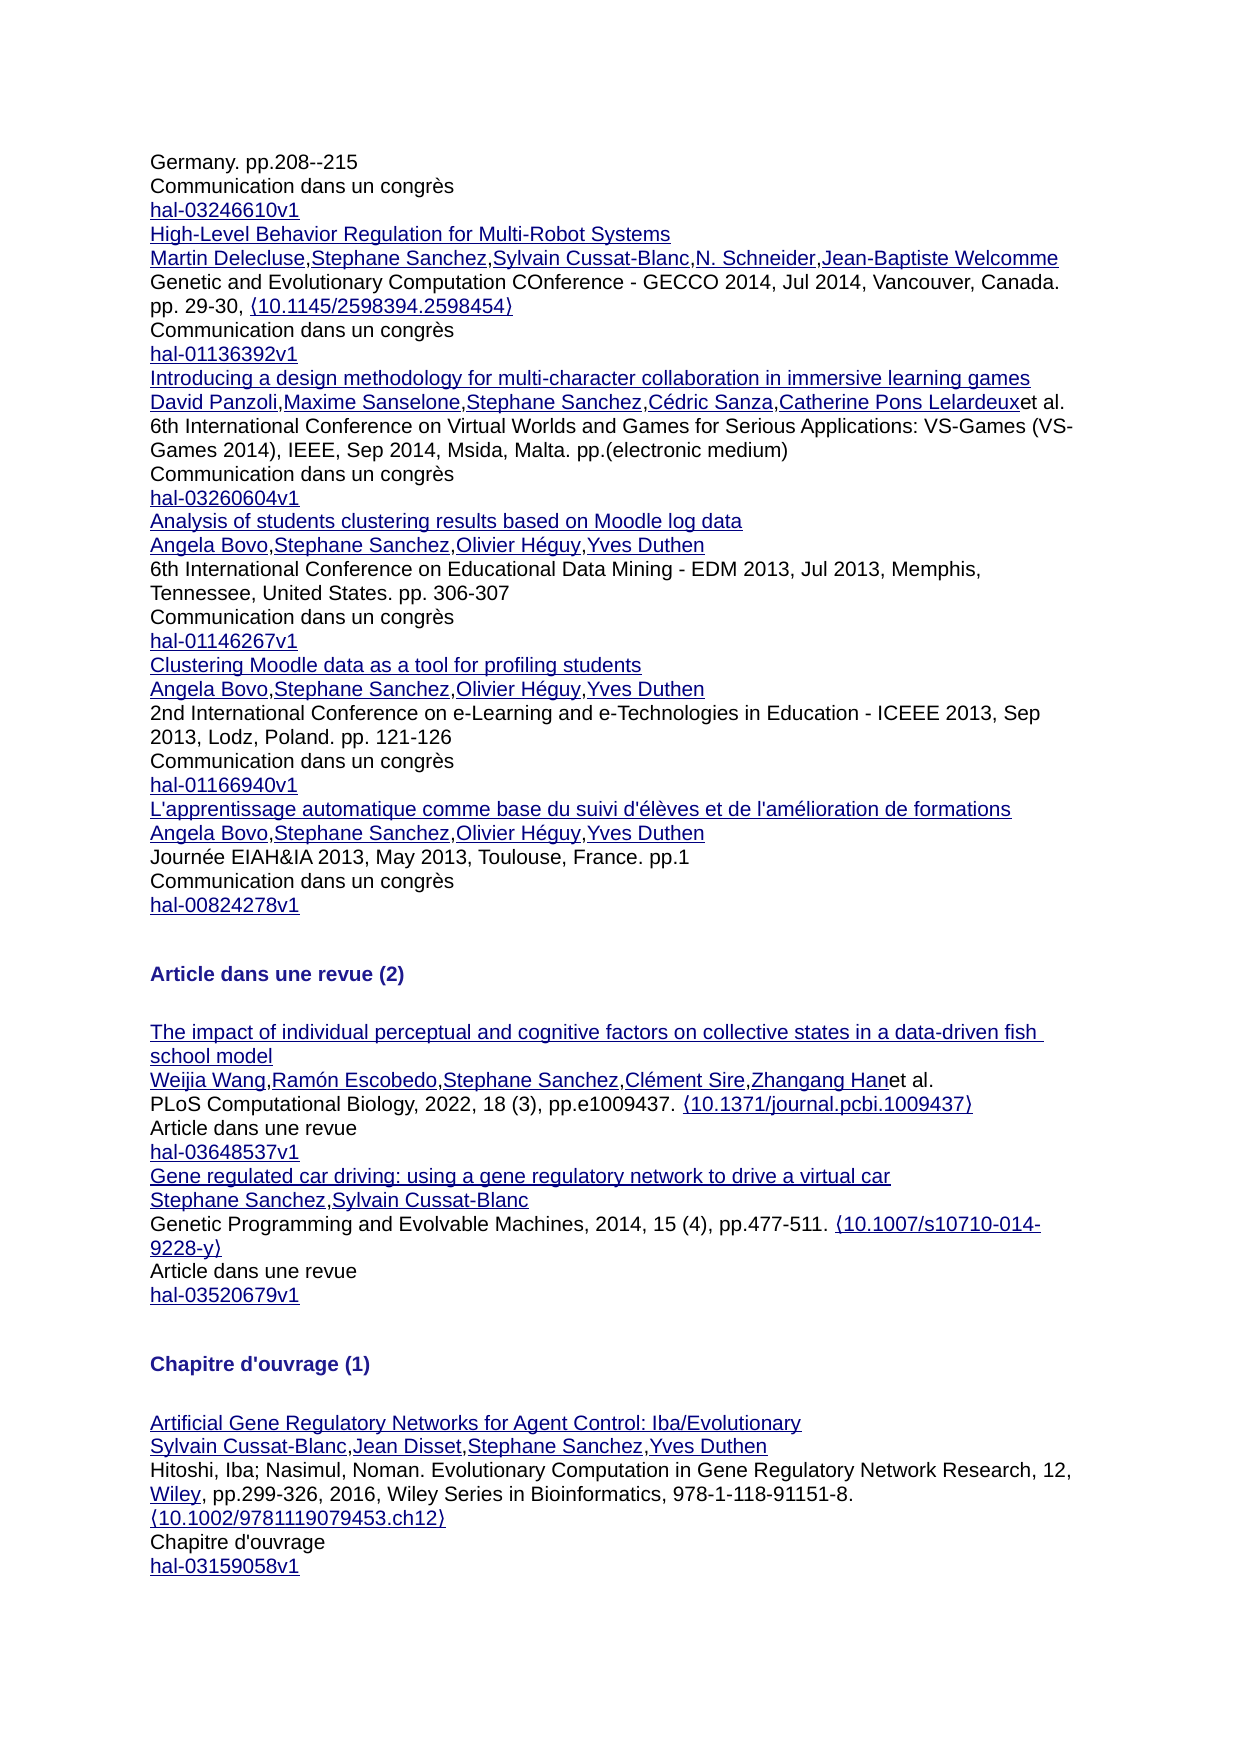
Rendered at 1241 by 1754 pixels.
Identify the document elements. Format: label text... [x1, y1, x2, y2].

table_header The impact of individual perceptual and cognitive factors on collective states in a data-driven fish school model Weijia Wang,Ramón Escobedo,Stephane Sanchez,Clément Sire,Zhangang Hanet al. PLoS Computational Biology, 2022, 18 (3), pp.e1009437. ⟨10.1371/journal.pcbi.1009437⟩ Article dans une revue hal-03648537v1 [150, 1020, 1090, 1163]
table_header Artificial Gene Regulatory Networks for Agent Control: Iba/Evolutionary Sylvain Cussat-Blanc,Jean Disset,Stephane Sanchez,Yves Duthen Hitoshi, Iba; Nasimul, Noman. Evolutionary Computation in Gene Regulatory Network Research, 12, Wiley, pp.299-326, 2016, Wiley Series in Bioinformatics, 978-1-118-91151-8. ⟨10.1002/9781119079453.ch12⟩ Chapitre d'ouvrage hal-03159058v1 [150, 1410, 1090, 1578]
table_cell Analysis of students clustering results based on Moodle log data Angela Bovo,Stephane Sanchez,Olivier Héguy,Yves Duthen 6th International Conference on Educational Data Mining - EDM 2013, Jul 2013, Memphis, Tennessee, United States. pp. 306-307 Communication dans un congrès hal-01146267v1 [150, 509, 1090, 653]
table_cell L'apprentissage automatique comme base du suivi d'élèves et de l'amélioration de formations Angela Bovo,Stephane Sanchez,Olivier Héguy,Yves Duthen Journée EIAH&IA 2013, May 2013, Toulouse, France. pp.1 Communication dans un congrès hal-00824278v1 [150, 797, 1090, 917]
table_cell High-Level Behavior Regulation for Multi-Robot Systems Martin Delecluse,Stephane Sanchez,Sylvain Cussat-Blanc,N. Schneider,Jean-Baptiste Welcomme Genetic and Evolutionary Computation COnference - GECCO 2014, Jul 2014, Vancouver, Canada. pp. 29-30, ⟨10.1145/2598394.2598454⟩ Communication dans un congrès hal-01136392v1 [150, 222, 1090, 366]
subtitle Chapitre d'ouvrage (1) [150, 1352, 1090, 1376]
table_cell Introducing a design methodology for multi-character collaboration in immersive learning games David Panzoli,Maxime Sanselone,Stephane Sanchez,Cédric Sanza,Catherine Pons Lelardeuxet al. 6th International Conference on Virtual Worlds and Games for Serious Applications: VS-Games (VS-Games 2014), IEEE, Sep 2014, Msida, Malta. pp.(electronic medium) Communication dans un congrès hal-03260604v1 [150, 366, 1090, 509]
subtitle Article dans une revue (2) [150, 961, 1090, 985]
table_cell Germany. pp.208--215 Communication dans un congrès hal-03246610v1 [150, 150, 1090, 222]
table_cell Clustering Moodle data as a tool for profiling students Angela Bovo,Stephane Sanchez,Olivier Héguy,Yves Duthen 2nd International Conference on e-Learning and e-Technologies in Education - ICEEE 2013, Sep 2013, Lodz, Poland. pp. 121-126 Communication dans un congrès hal-01166940v1 [150, 653, 1090, 797]
table_cell Gene regulated car driving: using a gene regulatory network to drive a virtual car Stephane Sanchez,Sylvain Cussat-Blanc Genetic Programming and Evolvable Machines, 2014, 15 (4), pp.477-511. ⟨10.1007/s10710-014-9228-y⟩ Article dans une revue hal-03520679v1 [150, 1164, 1090, 1307]
